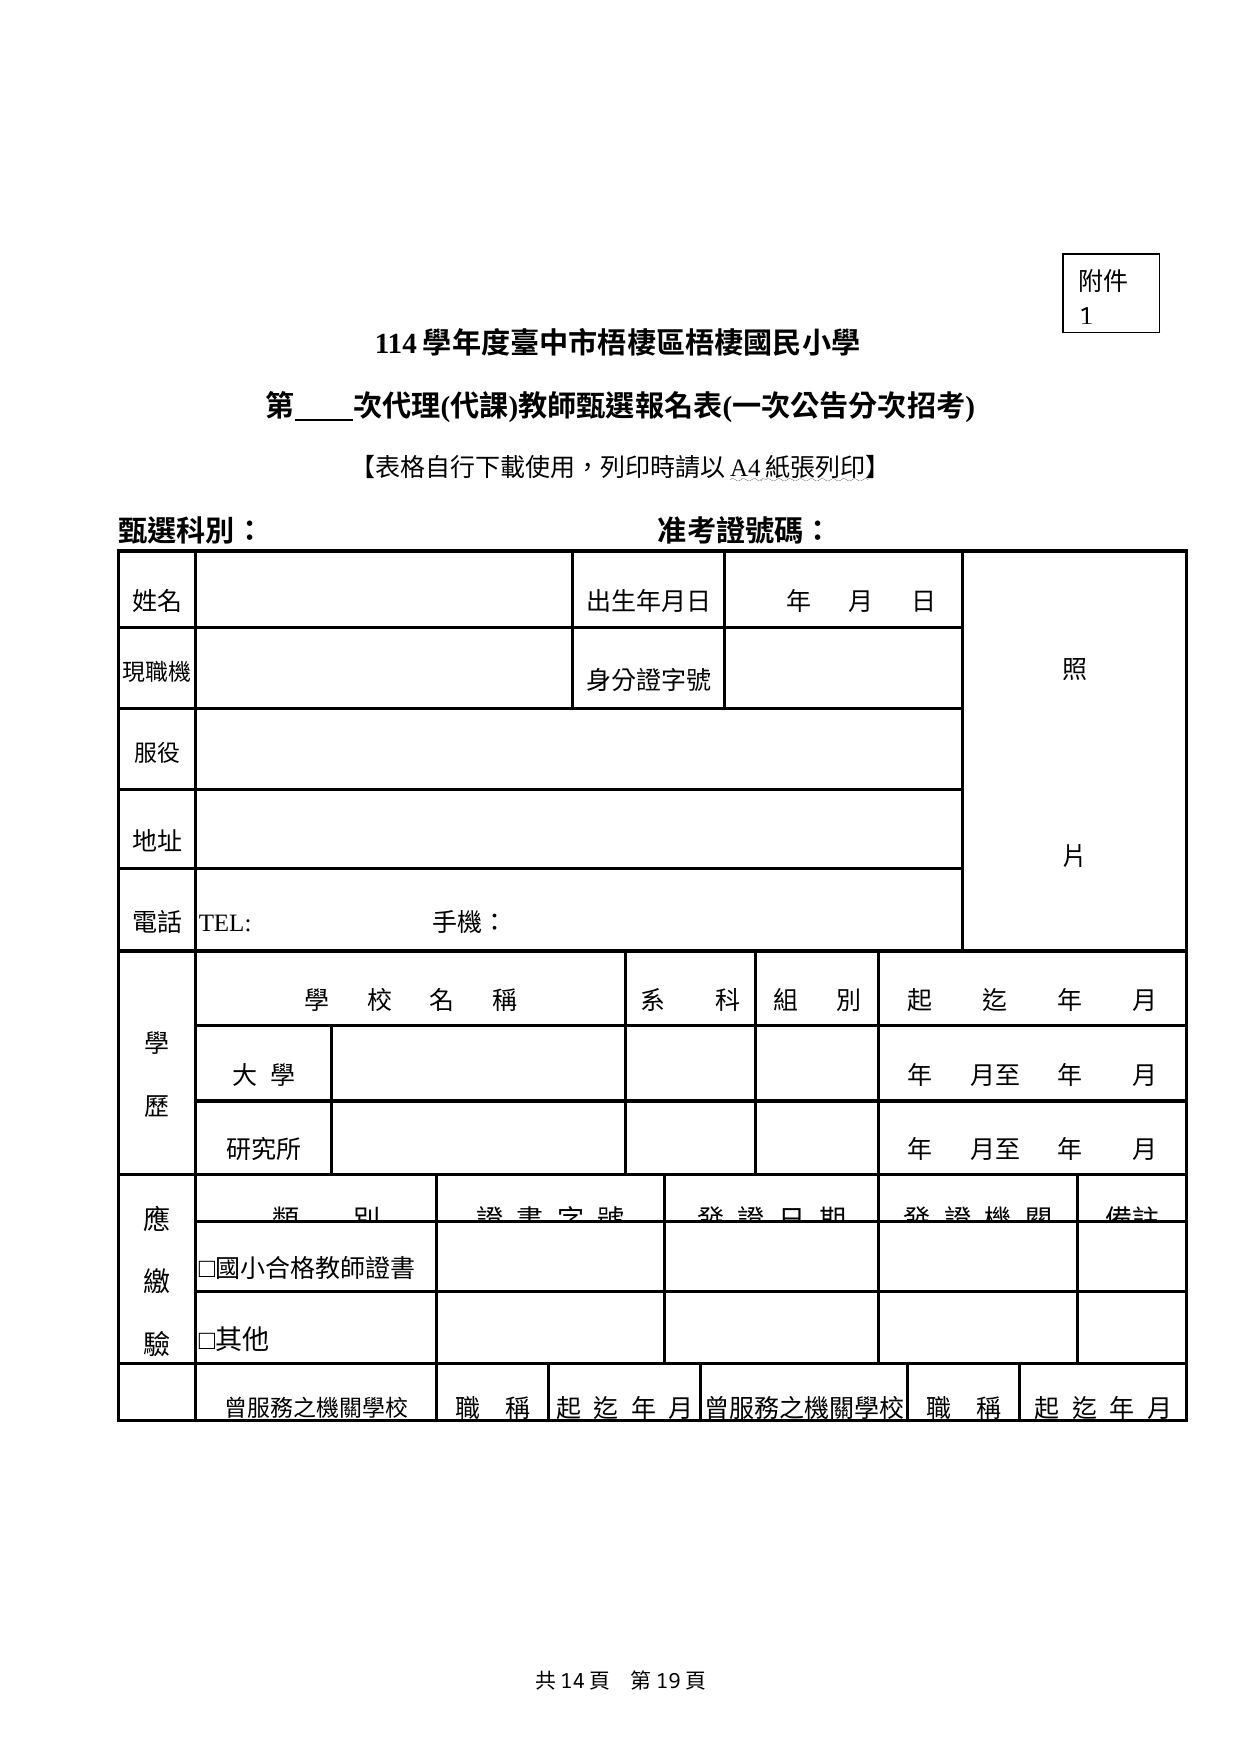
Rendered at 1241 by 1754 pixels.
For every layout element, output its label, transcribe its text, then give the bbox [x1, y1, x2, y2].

table_cell 服役 情形 [120, 710, 194, 788]
text 甄選科別： 准考證號碼： [118, 487, 1122, 549]
text 114學年度臺中市梧棲區梧棲國民小學 [1064, 255, 1159, 332]
table_cell 職 稱 [438, 1365, 547, 1418]
table_cell 地址 [120, 791, 194, 867]
table_cell [120, 1365, 194, 1418]
table_cell 起 迄 年 月 [880, 953, 1185, 1024]
table_cell [333, 1027, 624, 1099]
table_cell □免役 □役畢 □服役中 [197, 710, 961, 788]
table_cell 年 月至 年 月 [880, 1027, 1185, 1099]
table_cell [666, 1223, 877, 1290]
table_cell 年 月至 年 月 [880, 1103, 1185, 1173]
table_cell [757, 1027, 877, 1099]
table_cell [666, 1293, 877, 1362]
table_cell [627, 1103, 754, 1173]
table_cell [880, 1223, 1076, 1290]
table_cell 職 稱 [909, 1365, 1018, 1418]
table_cell 證 書 字 號 [438, 1176, 663, 1219]
table_cell [197, 629, 571, 707]
table_cell 身分證字號 [574, 629, 723, 707]
table_cell 發 證 日 期 [666, 1176, 877, 1219]
table_cell 發 證 機 關 [880, 1176, 1076, 1219]
table_cell [1079, 1223, 1185, 1290]
table_cell 現職機關學校 [120, 629, 194, 707]
table_cell 曾服務之機關學校 [702, 1365, 906, 1418]
table_cell [757, 1103, 877, 1173]
table_cell 學 校 名 稱 [197, 953, 624, 1024]
text 第 次代理(代課)教師甄選報名表(一次公告分次招考) [118, 362, 1122, 424]
table_cell [1079, 1293, 1185, 1362]
text 附件1 [1078, 262, 1144, 324]
text 【表格自行下載使用，列印時請以A4紙張列印】 [118, 424, 1122, 487]
table_cell TEL: 手機： [197, 870, 961, 949]
table_header 姓名 [120, 553, 194, 626]
table_cell 大 學 [197, 1027, 330, 1099]
table_cell 組 別 [757, 953, 877, 1024]
table_cell 起 迄 年 月 [550, 1365, 699, 1418]
table_header 照 片 [964, 553, 1185, 949]
table_cell □國小合格教師證書 [197, 1223, 435, 1290]
table_cell 學 歷 [120, 953, 194, 1173]
table_cell □其他 [197, 1293, 435, 1362]
table_header 年 月 日 [726, 553, 961, 626]
table_cell 應 繳 驗 證 件 [120, 1176, 194, 1362]
table_header 出生年月日 [574, 553, 723, 626]
table_cell 研究所 [197, 1103, 330, 1173]
table_cell [333, 1103, 624, 1173]
table_cell 系 科 [627, 953, 754, 1024]
table_cell 備註 [1079, 1176, 1185, 1219]
table_cell 類 別 [197, 1176, 435, 1219]
table_header [197, 553, 571, 626]
table_cell [627, 1027, 754, 1099]
table_cell [197, 791, 961, 867]
text 114學年度臺中市梧棲區梧棲國民小學 [118, 299, 1122, 362]
table_cell 曾服務之機關學校 [197, 1365, 435, 1418]
table_cell [438, 1293, 625, 1362]
table_cell [625, 1293, 663, 1362]
table_cell 電話 [120, 870, 194, 949]
table_cell [625, 1223, 663, 1290]
table_cell [726, 629, 961, 707]
table_cell [438, 1223, 625, 1290]
table_cell 起 迄 年 月 [1021, 1365, 1185, 1418]
table_cell [880, 1293, 1076, 1362]
